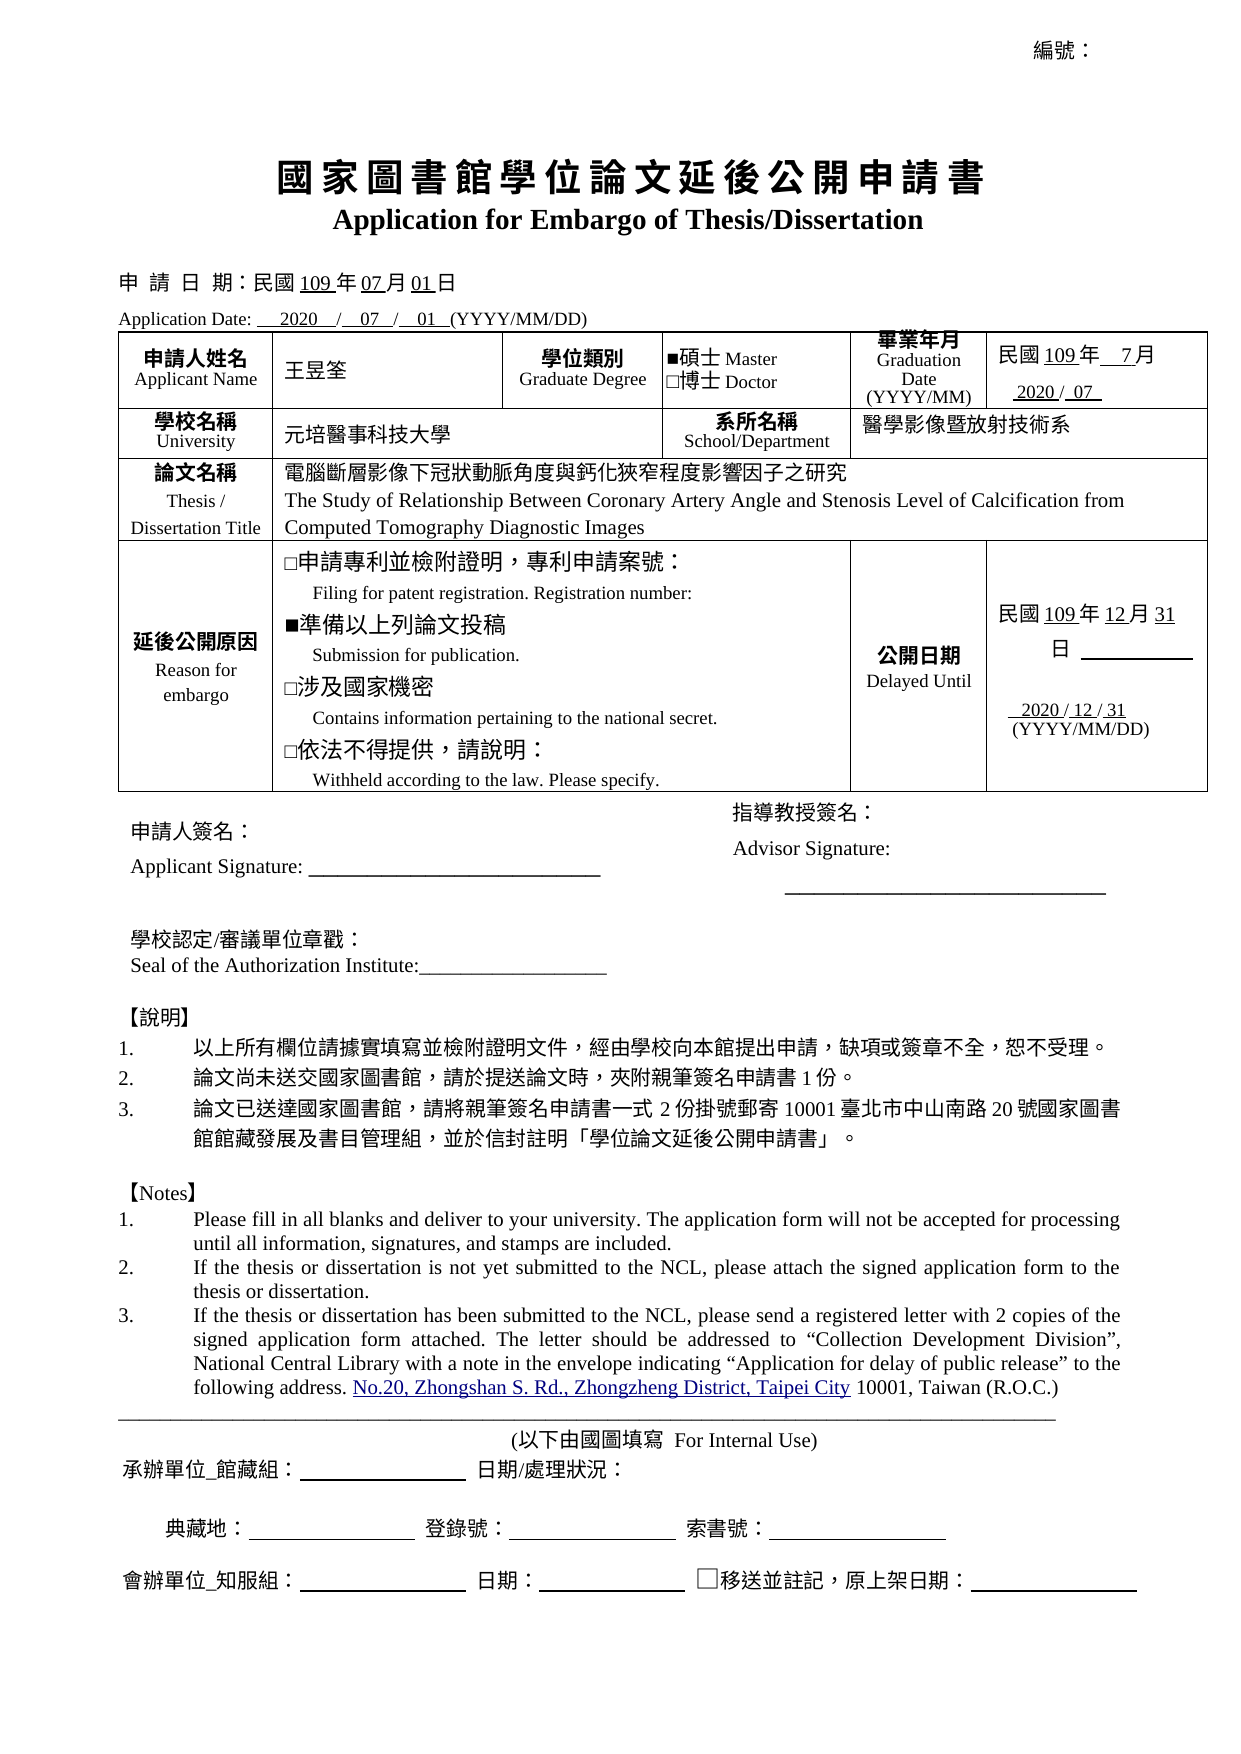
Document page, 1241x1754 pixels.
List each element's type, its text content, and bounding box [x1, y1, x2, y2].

table_header 學位類別 Graduate Degree [503, 333, 662, 407]
list If the thesis or dissertation has been submitted to the NCL, please send a registered letter with 2 copies of the signed application form attached. The letter should be addressed to “Collection Development Division”, National Central Library with a note in the envelope indicating “Application for delay of public release” to the following address. No.20, Zhongshan S. Rd., Zhongzheng District, Taipei City 10001, Taiwan (R.O.C.) [118, 1303, 1122, 1399]
table_cell 電腦斷層影像下冠狀動脈角度與鈣化狹窄程度影響因子之研究 The Study of Relationship Between Coronary Artery Angle and Stenosis Level of Calcification from Computed Tomography Diagnostic Images [273, 459, 1207, 540]
text 國家圖書館學位論文延後公開申請書 [130, 148, 1122, 202]
table_cell 醫學影像暨放射技術系 [851, 409, 1207, 457]
table_cell 指導教授簽名： Advisor Signature: ______________________ [721, 792, 1208, 899]
text 編號： [1034, 34, 1173, 64]
table_cell 民國109年12月31日 2020 / 12 / 31 (YYYY/MM/DD) [987, 541, 1207, 791]
text 申 請 日 期：民國109 年07月01日 [118, 261, 1122, 296]
table_cell 學校名稱 University [119, 409, 272, 457]
subtitle 【Notes】 [118, 1176, 1122, 1206]
table_header 申請人姓名 Applicant Name [119, 333, 272, 407]
table_cell 系所名稱 School/Department [663, 409, 850, 457]
table_cell □申請專利並檢附證明，專利申請案號： Filing for patent registration. Registration number: ■準備以上列論文投稿 Submission for publication. □涉及國家機密 Contains information pertaining to the national secret. □依法不得提供，請說明： Withheld according to the law. Please specify. [273, 541, 850, 791]
list If the thesis or dissertation is not yet submitted to the NCL, please attach the signed application form to the thesis or dissertation. [118, 1254, 1122, 1303]
text Application Date: 2020 / 07 / 01 (YYYY/MM/DD) [118, 296, 1122, 331]
table_header 畢業年月 Graduation Date (YYYY/MM) [851, 333, 986, 407]
table_cell 延後公開原因 Reason for embargo [119, 541, 272, 791]
list 論文已送達國家圖書館，請將親筆簽名申請書一式2份掛號郵寄10001臺北市中山南路20號國家圖書館館藏發展及書目管理組，並於信封註明「學位論文延後公開申請書」。 [118, 1092, 1122, 1152]
list 以上所有欄位請據實填寫並檢附證明文件，經由學校向本館提出申請，缺項或簽章不全，恕不受理。 [118, 1031, 1122, 1062]
table_cell 學校認定/審議單位章戳： Seal of the Authorization Institute:__________________ [119, 899, 1208, 1001]
table_header 民國109年 7月 2020 / 07 [987, 333, 1207, 407]
table_header 王昱筌 [273, 333, 502, 407]
text [1034, 64, 1173, 81]
text __________________________________________________________________________________________ [118, 1399, 1206, 1423]
text 【說明】 [118, 1001, 1122, 1031]
text 典藏地： 登錄號： 索書號： [118, 1513, 1206, 1543]
list Please fill in all blanks and deliver to your university. The application form will not be accepted for processing until all information, signatures, and stamps are included. [118, 1206, 1122, 1254]
table_cell 申請人簽名： Applicant Signature: ____________________ [119, 792, 721, 899]
table_header ■碩士Master □博士Doctor [663, 333, 850, 407]
text 會辦單位_知服組： 日期： □移送並註記，原上架日期： [122, 1559, 1206, 1596]
table_cell 論文名稱 Thesis / Dissertation Title [119, 459, 272, 540]
list 論文尚未送交國家圖書館，請於提送論文時，夾附親筆簽名申請書1份。 [118, 1062, 1122, 1092]
table_cell 公開日期 Delayed Until [851, 541, 986, 791]
table_cell 元培醫事科技大學 [273, 409, 662, 457]
text (以下由國圖填寫 For Internal Use) [122, 1423, 1206, 1453]
text 承辦單位_館藏組： 日期/處理狀況： [122, 1453, 1206, 1483]
text Application for Embargo of Thesis/Dissertation [125, 202, 1122, 236]
